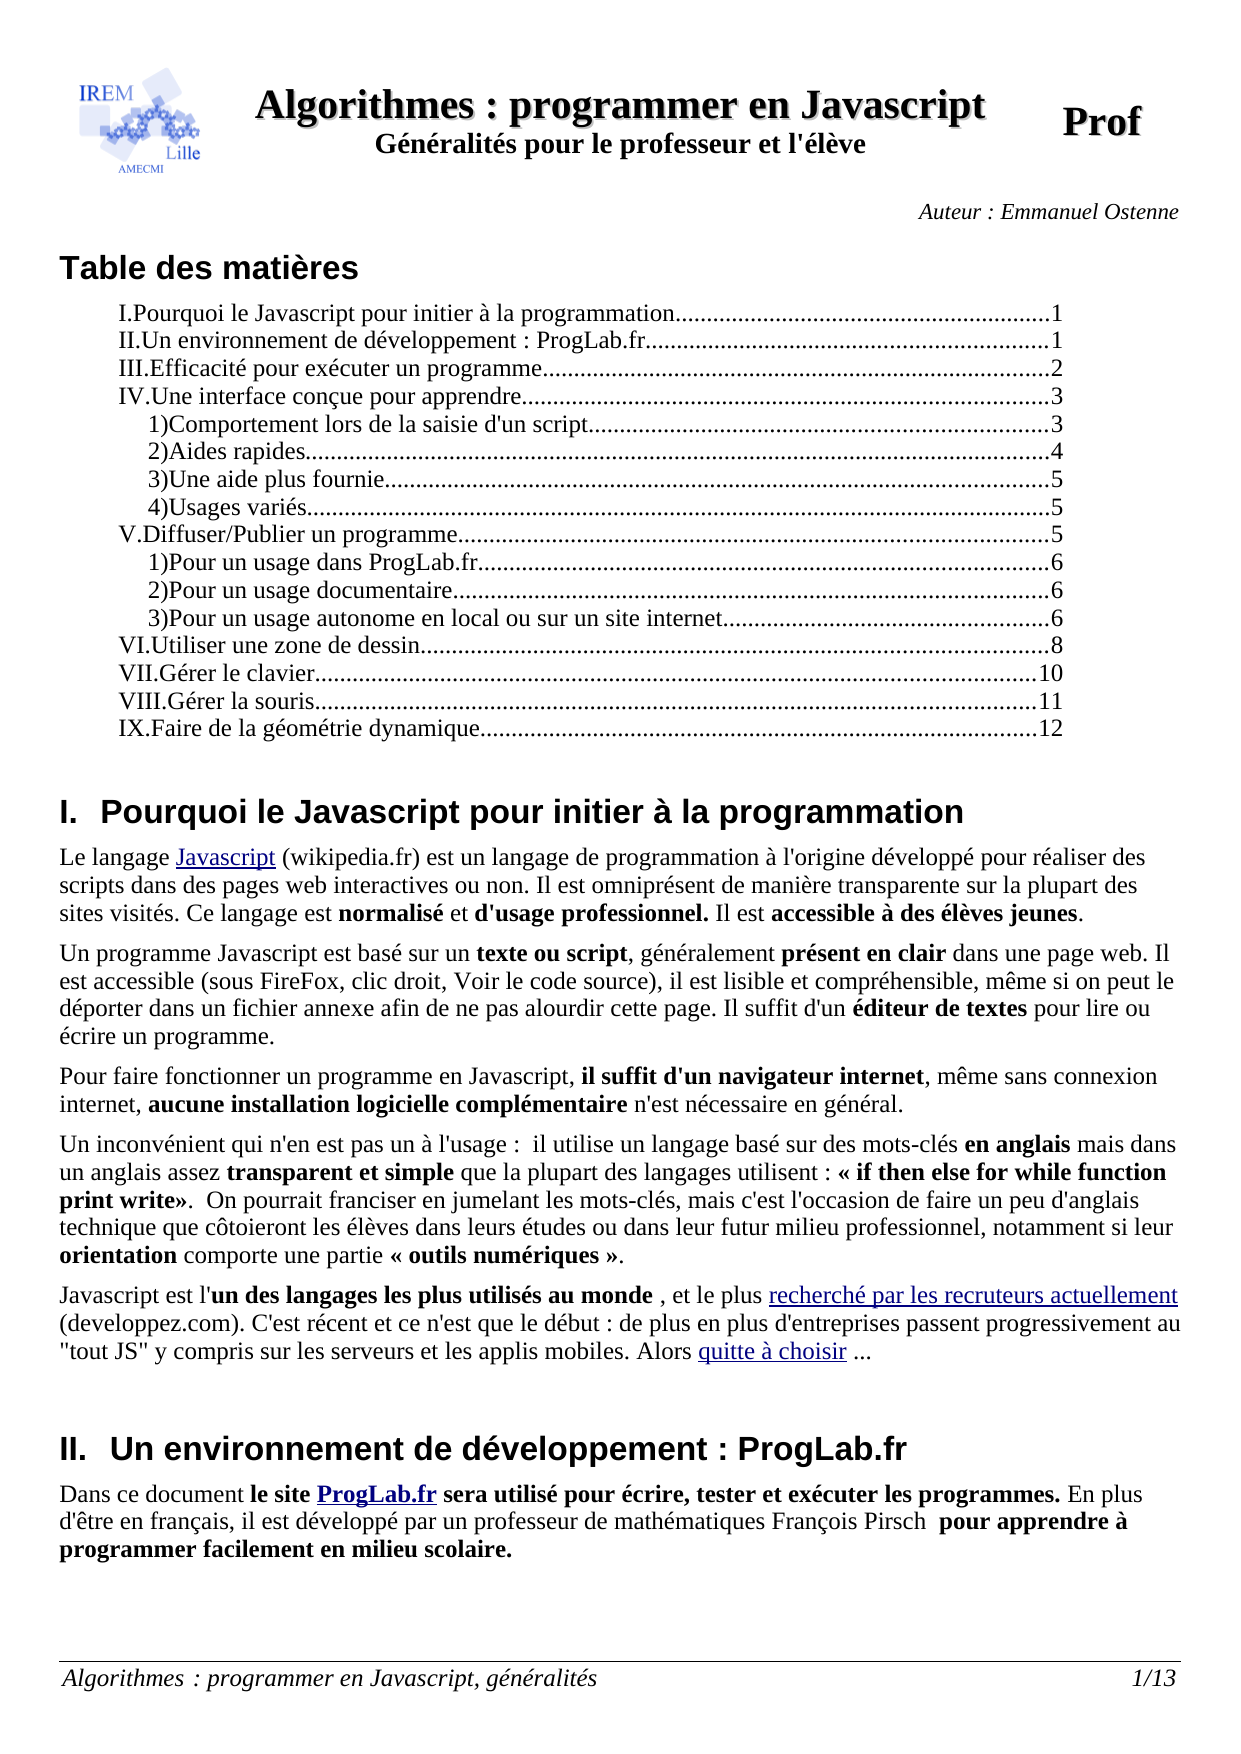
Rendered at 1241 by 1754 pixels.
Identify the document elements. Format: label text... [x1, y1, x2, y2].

text VII.Gérer le clavier 10 [118, 659, 1063, 687]
subtitle Table des matières [59, 249, 1181, 286]
text II.Un environnement de développement : ProgLab.fr 1 [118, 327, 1063, 354]
subtitle Un environnement de développement : ProgLab.fr [59, 1430, 1181, 1467]
text III.Efficacité pour exécuter un programme 2 [118, 354, 1063, 382]
table_header Prof [1022, 59, 1181, 183]
text IX.Faire de la géométrie dynamique 12 [118, 714, 1063, 742]
text 1)Pour un usage dans ProgLab.fr 6 [148, 548, 1063, 576]
text Le langage Javascript (wikipedia.fr) est un langage de programmation à l'origine développé pour réaliser des scripts dans des pages web interactives ou non. Il est omniprésent de manière transparente sur la plupart des sites visités. Ce langage est normalisé et d'usage professionnel. Il est accessible à des élèves jeunes. [59, 843, 1181, 927]
text Un programme Javascript est basé sur un texte ou script, généralement présent en clair dans une page web. Il est accessible (sous FireFox, clic droit, Voir le code source), il est lisible et compréhensible, même si on peut le déporter dans un fichier annexe afin de ne pas alourdir cette page. Il suffit d'un éditeur de textes pour lire ou écrire un programme. [59, 939, 1181, 1050]
text I.Pourquoi le Javascript pour initier à la programmation 1 [118, 299, 1063, 327]
subtitle Pourquoi le Javascript pour initier à la programmation [59, 793, 1181, 831]
text 2)Aides rapides 4 [148, 437, 1063, 465]
text 1)Comportement lors de la saisie d'un script 3 [148, 410, 1063, 437]
picture [64, 64, 213, 177]
text 4)Usages variés 5 [148, 493, 1063, 521]
text VIII.Gérer la souris 11 [118, 687, 1063, 714]
text 3)Pour un usage autonome en local ou sur un site internet 6 [148, 604, 1063, 631]
text VI.Utiliser une zone de dessin 8 [118, 631, 1063, 659]
text Auteur : Emmanuel Ostenne [59, 183, 1181, 224]
text Dans ce document le site ProgLab.fr sera utilisé pour écrire, tester et exécuter les programmes. En plus d'être en français, il est développé par un professeur de mathématiques François Pirsch pour apprendre à programmer facilement en milieu scolaire. [59, 1480, 1181, 1563]
table_header Algorithmes : programmer en Javascript Généralités pour le professeur et l'élève [219, 59, 1022, 183]
text Javascript est l'un des langages les plus utilisés au monde , et le plus recherché par les recruteurs actuellement (developpez.com). C'est récent et ce n'est que le début : de plus en plus d'entreprises passent progressivement au "tout JS" y compris sur les serveurs et les applis mobiles. Alors quitte à choisir ... [59, 1281, 1181, 1392]
text V.Diffuser/Publier un programme 5 [118, 521, 1063, 548]
text Un inconvénient qui n'en est pas un à l'usage : il utilise un langage basé sur des mots-clés en anglais mais dans un anglais assez transparent et simple que la plupart des langages utilisent : « if then else for while function print write». On pourrait franciser en jumelant les mots-clés, mais c'est l'occasion de faire un peu d'anglais technique que côtoieront les élèves dans leurs études ou dans leur futur milieu professionnel, notamment si leur orientation comporte une partie « outils numériques ». [59, 1130, 1181, 1269]
text Pour faire fonctionner un programme en Javascript, il suffit d'un navigateur internet, même sans connexion internet, aucune installation logicielle complémentaire n'est nécessaire en général. [59, 1062, 1181, 1118]
text 2)Pour un usage documentaire 6 [148, 576, 1063, 604]
table_header [59, 59, 219, 183]
text IV.Une interface conçue pour apprendre 3 [118, 382, 1063, 410]
text 3)Une aide plus fournie 5 [148, 465, 1063, 493]
